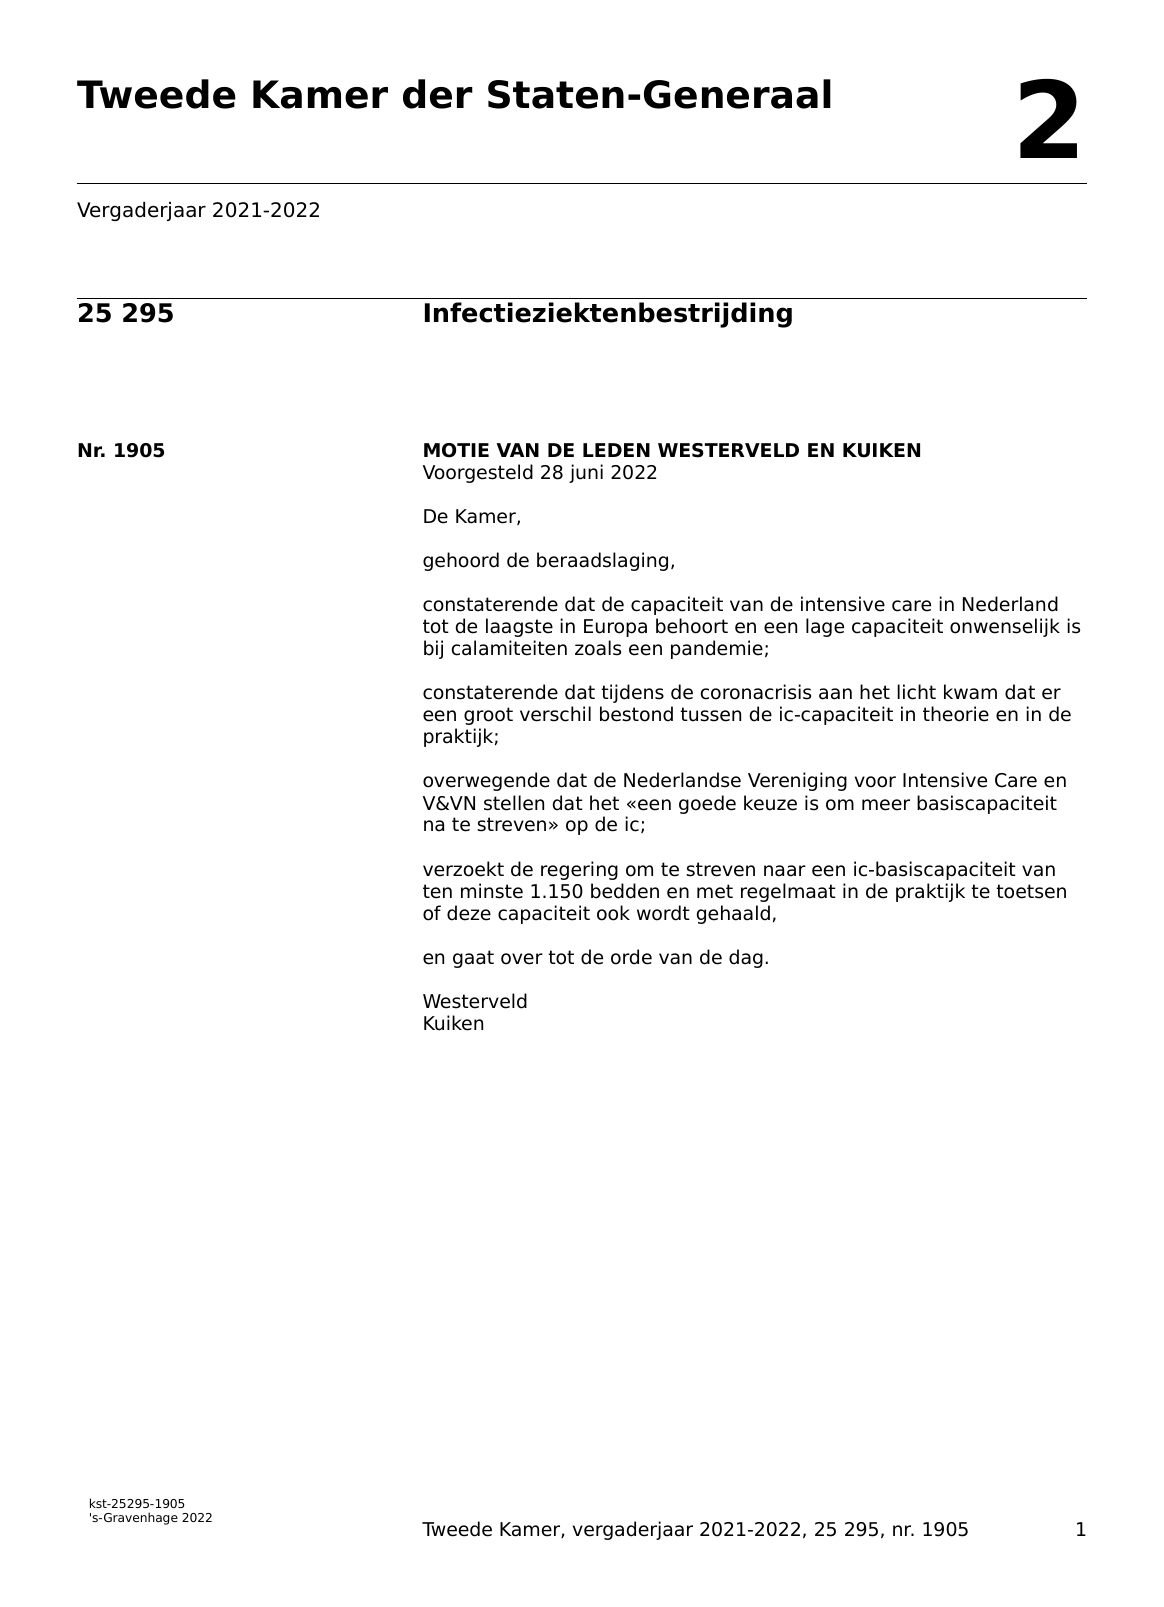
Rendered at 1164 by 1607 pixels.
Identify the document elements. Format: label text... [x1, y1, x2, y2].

text Kuiken [422, 1013, 1087, 1035]
text 's-Gravenhage 2022 [88, 1511, 323, 1525]
text constaterende dat de capaciteit van de intensive care in Nederland tot de laagste in Europa behoort en een lage capaciteit onwenselijk is bij calamiteiten zoals een pandemie; [422, 594, 1087, 660]
subtitle 25 295 Infectieziektenbestrijding [77, 299, 1087, 329]
text en gaat over tot de orde van de dag. [422, 947, 1087, 969]
text verzoekt de regering om te streven naar een ic-basiscapaciteit van ten minste 1.150 bedden en met regelmaat in de praktijk te toetsen of deze capaciteit ook wordt gehaald, [422, 858, 1087, 924]
table_cell Vergaderjaar 2021-2022 [77, 184, 1087, 298]
text Westerveld [422, 991, 1087, 1013]
text gehoord de beraadslaging, [422, 550, 1087, 572]
text De Kamer, [422, 506, 1087, 528]
subtitle Nr. 1905 MOTIE VAN DE LEDEN WESTERVELD EN KUIKEN [77, 440, 1087, 462]
table_header Tweede Kamer der Staten-Generaal [77, 59, 886, 183]
table_header 2 [886, 59, 1087, 183]
text Voorgesteld 28 juni 2022 [422, 462, 1087, 484]
text kst-25295-1905 [88, 1497, 323, 1511]
text overwegende dat de Nederlandse Vereniging voor Intensive Care en V&VN stellen dat het «een goede keuze is om meer basiscapaciteit na te streven» op de ic; [422, 770, 1087, 836]
text constaterende dat tijdens de coronacrisis aan het licht kwam dat er een groot verschil bestond tussen de ic-capaciteit in theorie en in de praktijk; [422, 682, 1087, 748]
